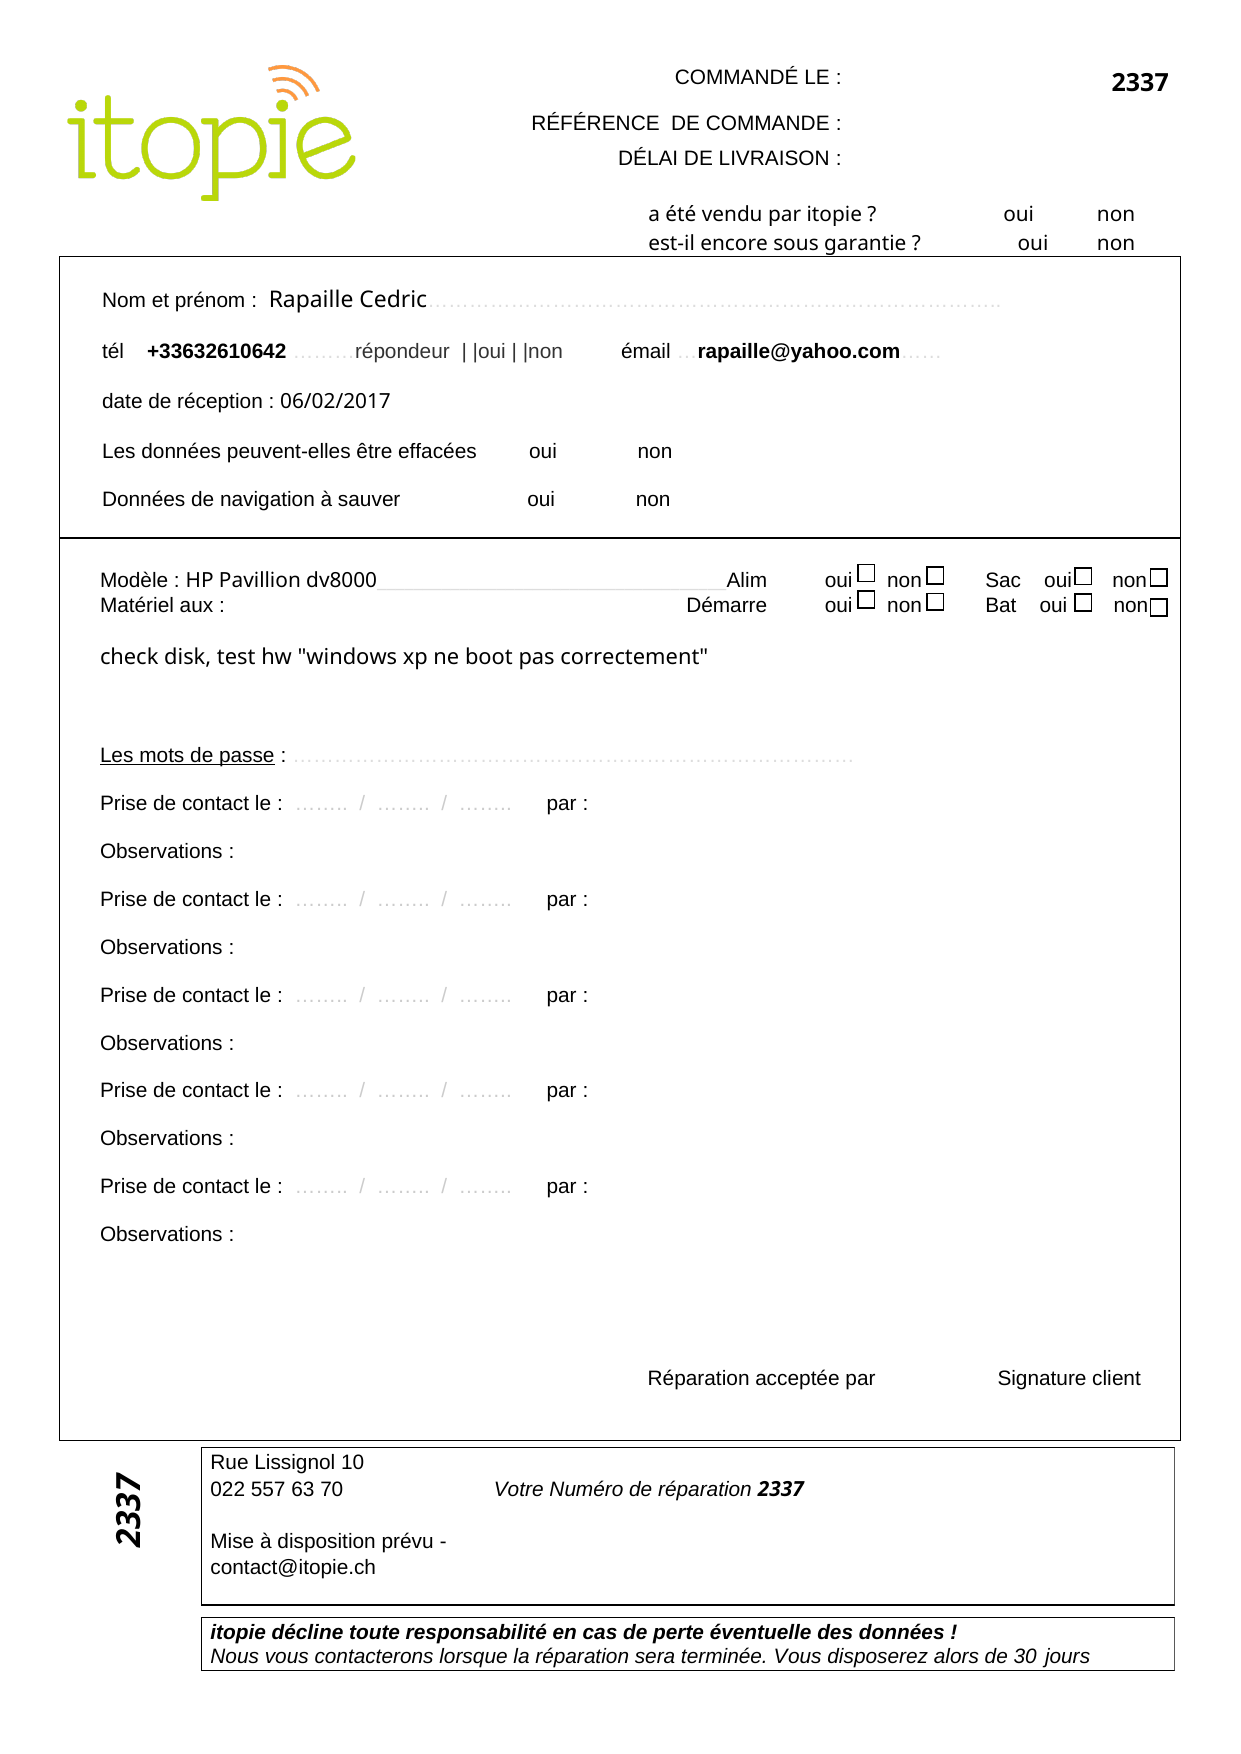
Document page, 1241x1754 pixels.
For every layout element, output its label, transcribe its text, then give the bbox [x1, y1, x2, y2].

text Modèle : HP Pavillion dv8000 Alim oui non Sac oui non [60, 562, 856, 590]
text Prise de contact le : …….. / …….. / …….. par : [60, 1171, 1180, 1198]
text Observations : [60, 1027, 1180, 1054]
text Prise de contact le : …….. / …….. / …….. par : [60, 1075, 1180, 1102]
text Nom et prénom : Rapaille Cedric……………………………………………………………………….. [60, 280, 1180, 314]
text Les données peuvent-elles être effacées oui non [60, 436, 1180, 463]
table_header COMMANDÉ LE : [490, 59, 847, 104]
text tél +33632610642 ………répondeur | |oui | |non émail …rapaille@yahoo.com…… [60, 335, 1180, 362]
text Données de navigation à sauver oui non [60, 484, 1180, 511]
text Prise de contact le : …….. / …….. / …….. par : [60, 883, 1180, 911]
table_header 2337 [847, 59, 1180, 104]
text Observations : [60, 1123, 1180, 1150]
picture [67, 65, 356, 201]
text Prise de contact le : …….. / …….. / …….. par : [60, 788, 1180, 815]
text Prise de contact le : …….. / …….. / …….. par : [60, 979, 1180, 1006]
table_cell [847, 140, 1180, 175]
table_header 2337 [59, 1441, 195, 1677]
text Modèle : HP Pavillion dv8000 Alim oui non Sac oui non [879, 562, 925, 590]
table_cell DÉLAI DE LIVRAISON : [490, 140, 847, 175]
text Les mots de passe : ……………………………………………………………………… [60, 740, 1180, 767]
text Réparation acceptée par Signature client [60, 1363, 1180, 1390]
table_cell [847, 105, 1180, 140]
table_cell RÉFÉRENCE DE COMMANDE : [490, 105, 847, 140]
text Matériel aux : Démarre oui non Bat oui non [60, 590, 1180, 617]
text Observations : [60, 836, 1180, 863]
table_header Rue Lissignol 10 022 557 63 70 Votre Numéro de réparation 2337 Mise à disposition prévu - contact@itopie.ch [195, 1441, 1180, 1611]
text check disk, test hw "windows xp ne boot pas correctement" [60, 638, 1180, 671]
text a été vendu par itopie ? oui non [59, 199, 1181, 228]
text est-il encore sous garantie ? oui non [59, 228, 1181, 256]
table_cell itopie décline toute responsabilité en cas de perte éventuelle des données ! Nous vous contacterons lorsque la réparation sera terminée. Vous disposerez alors de 30 jours [195, 1611, 1180, 1677]
text date de réception : 06/02/2017 [60, 383, 1180, 415]
text Observations : [60, 931, 1180, 958]
text Observations : [60, 1219, 1180, 1246]
text Modèle : HP Pavillion dv8000 Alim oui non Sac oui non [948, 562, 1180, 590]
